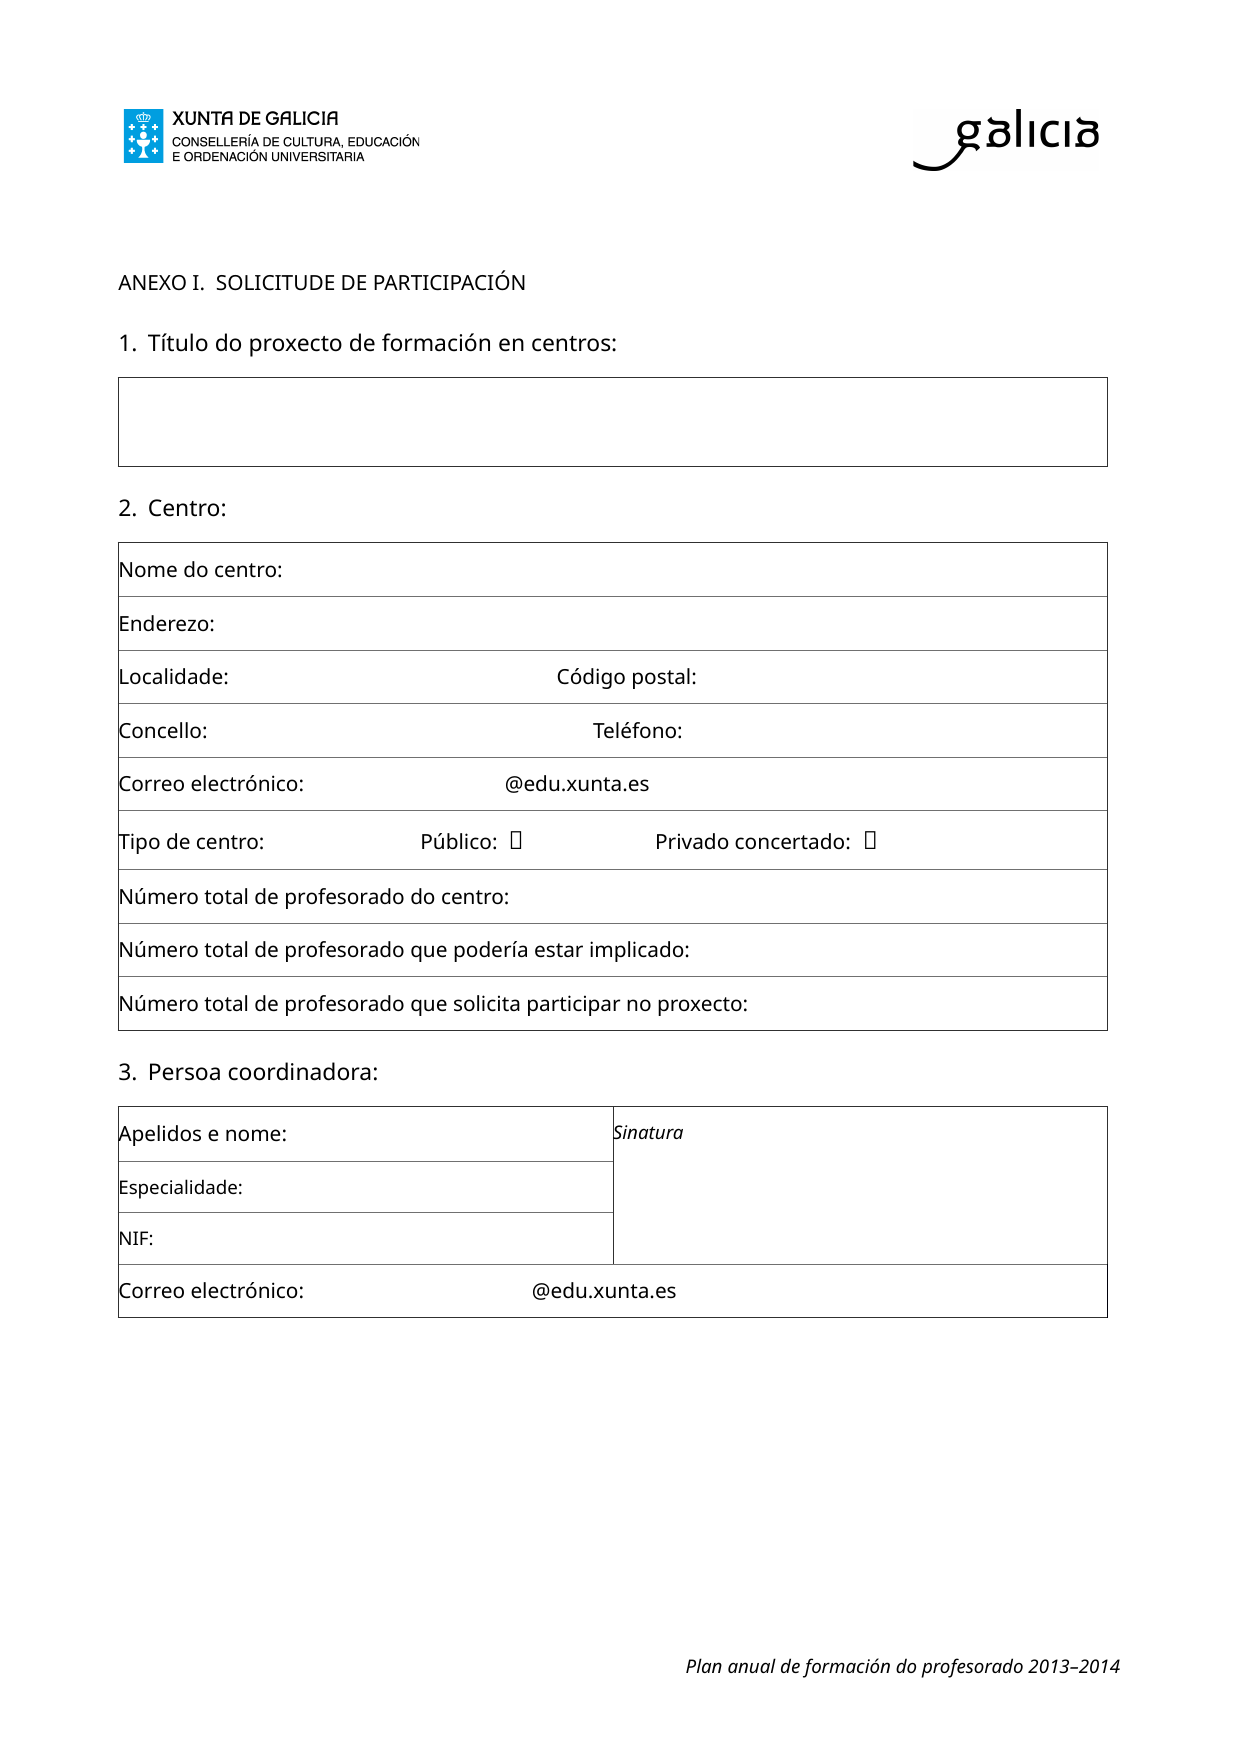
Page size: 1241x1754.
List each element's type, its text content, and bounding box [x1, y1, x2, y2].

picture [164, 109, 420, 163]
table_cell Número total de profesorado do centro: [119, 870, 1107, 923]
table_cell Número total de profesorado que solicita participar no proxecto: [119, 977, 1107, 1030]
text 1. Título do proxecto de formación en centros: [118, 327, 1122, 358]
text 2. Centro: [118, 492, 1122, 523]
table_header Nome do centro: [119, 543, 1107, 596]
table_cell Concello: Teléfono: [119, 704, 1107, 757]
table_cell Especialidade: [119, 1162, 613, 1212]
picture [913, 109, 1099, 171]
table_cell Correo electrónico: @edu.xunta.es [119, 758, 1107, 810]
picture [138, 132, 149, 157]
table_cell Correo electrónico: @edu.xunta.es [119, 1265, 1107, 1317]
text 3. Persoa coordinadora: [118, 1056, 1122, 1087]
table_header [119, 378, 1107, 466]
table_cell NIF: [119, 1213, 613, 1264]
table_cell Localidade: Código postal: [119, 651, 1107, 703]
table_header Apelidos e nome: [119, 1107, 613, 1161]
table_cell Tipo de centro: Público:  Privado concertado:  [119, 811, 1107, 869]
table_header Sinatura [614, 1107, 1107, 1264]
table_cell Enderezo: [119, 597, 1107, 649]
table_cell Número total de profesorado que podería estar implicado: [119, 924, 1107, 976]
text ANEXO I. SOLICITUDE DE PARTICIPACIÓN [118, 268, 1122, 296]
